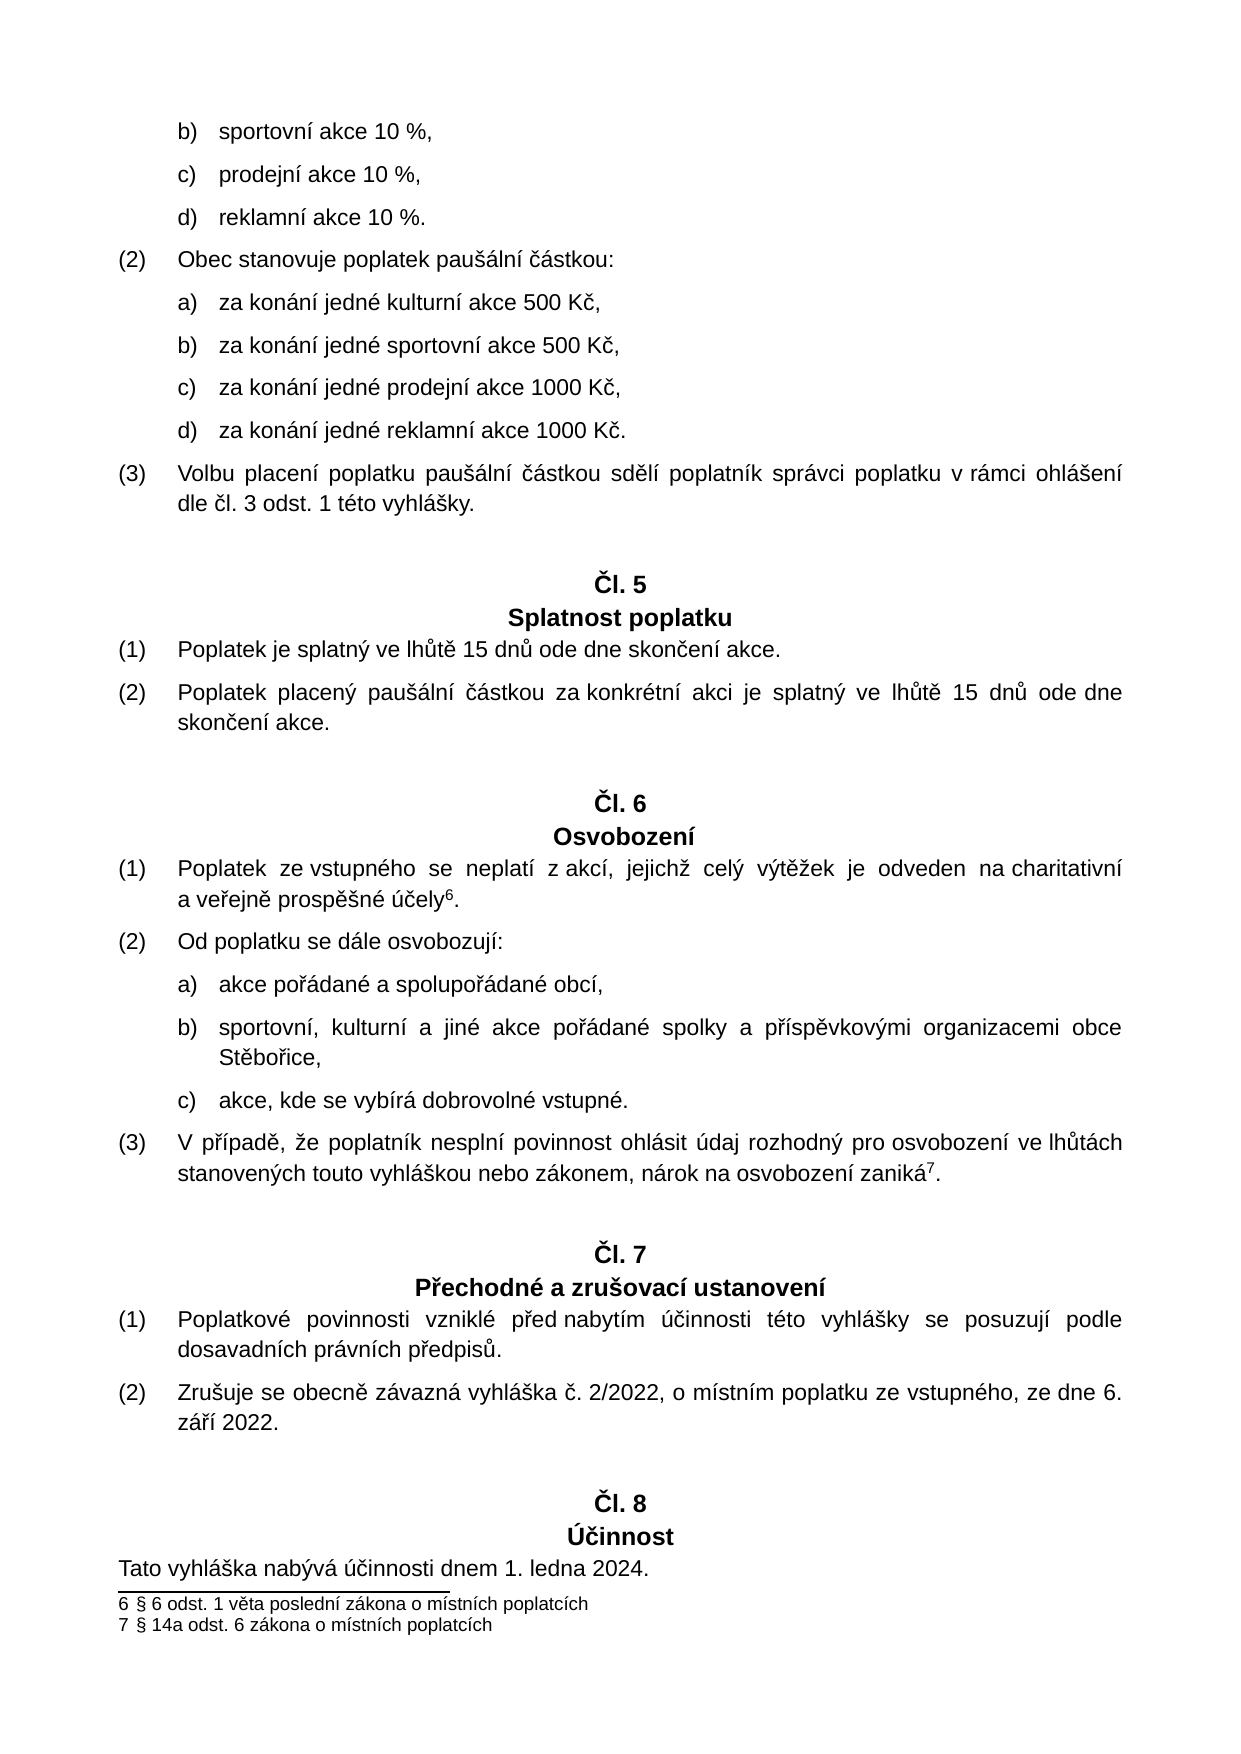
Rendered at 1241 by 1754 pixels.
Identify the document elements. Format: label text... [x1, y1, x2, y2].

list akce, kde se vybírá dobrovolné vstupné. [177, 1087, 1122, 1113]
list Obec stanovuje poplatek paušální částkou: [118, 246, 1122, 273]
list sportovní, kulturní a jiné akce pořádané spolky a příspěvkovými organizacemi obce Stěbořice, [177, 1014, 1122, 1070]
list akce pořádané a spolupořádané obcí, [177, 971, 1122, 997]
subtitle Čl. 7 Přechodné a zrušovací ustanovení [118, 1240, 1122, 1302]
list za konání jedné prodejní akce 1000 Kč, [177, 374, 1122, 401]
list za konání jedné kulturní akce 500 Kč, [177, 289, 1122, 315]
list prodejní akce 10 %, [177, 161, 1122, 187]
list Zrušuje se obecně závazná vyhláška č. 2/2022, o místním poplatku ze vstupného, ze dne 6. září 2022. [118, 1379, 1122, 1435]
list reklamní akce 10 %. [177, 203, 1122, 230]
text Tato vyhláška nabývá účinnosti dnem 1. ledna 2024. [118, 1555, 1122, 1582]
list Poplatek placený paušální částkou za konkrétní akci je splatný ve lhůtě 15 dnů ode dne skončení akce. [118, 679, 1122, 736]
list Volbu placení poplatku paušální částkou sdělí poplatník správci poplatku v rámci ohlášení dle čl. 3 odst. 1 této vyhlášky. [118, 460, 1122, 516]
list § 6 odst. 1 věta poslední zákona o místních poplatcích [118, 1592, 1122, 1614]
list Poplatek ze vstupného se neplatí z akcí, jejichž celý výtěžek je odveden na charitativní a veřejně prospěšné účely. [118, 855, 1122, 912]
list V případě, že poplatník nesplní povinnost ohlásit údaj rozhodný pro osvobození ve lhůtách stanovených touto vyhláškou nebo zákonem, nárok na osvobození zaniká. [118, 1129, 1122, 1186]
list za konání jedné sportovní akce 500 Kč, [177, 332, 1122, 358]
list Poplatkové povinnosti vzniklé před nabytím účinnosti této vyhlášky se posuzují podle dosavadních právních předpisů. [118, 1306, 1122, 1362]
subtitle Čl. 8 Účinnost [118, 1489, 1122, 1551]
list Poplatek je splatný ve lhůtě 15 dnů ode dne skončení akce. [118, 636, 1122, 663]
subtitle Čl. 6 Osvobození [118, 789, 1122, 851]
list Od poplatku se dále osvobozují: [118, 928, 1122, 955]
list sportovní akce 10 %, [177, 118, 1122, 144]
subtitle Čl. 5 Splatnost poplatku [118, 570, 1122, 632]
list § 14a odst. 6 zákona o místních poplatcích [118, 1614, 1122, 1635]
list za konání jedné reklamní akce 1000 Kč. [177, 417, 1122, 443]
